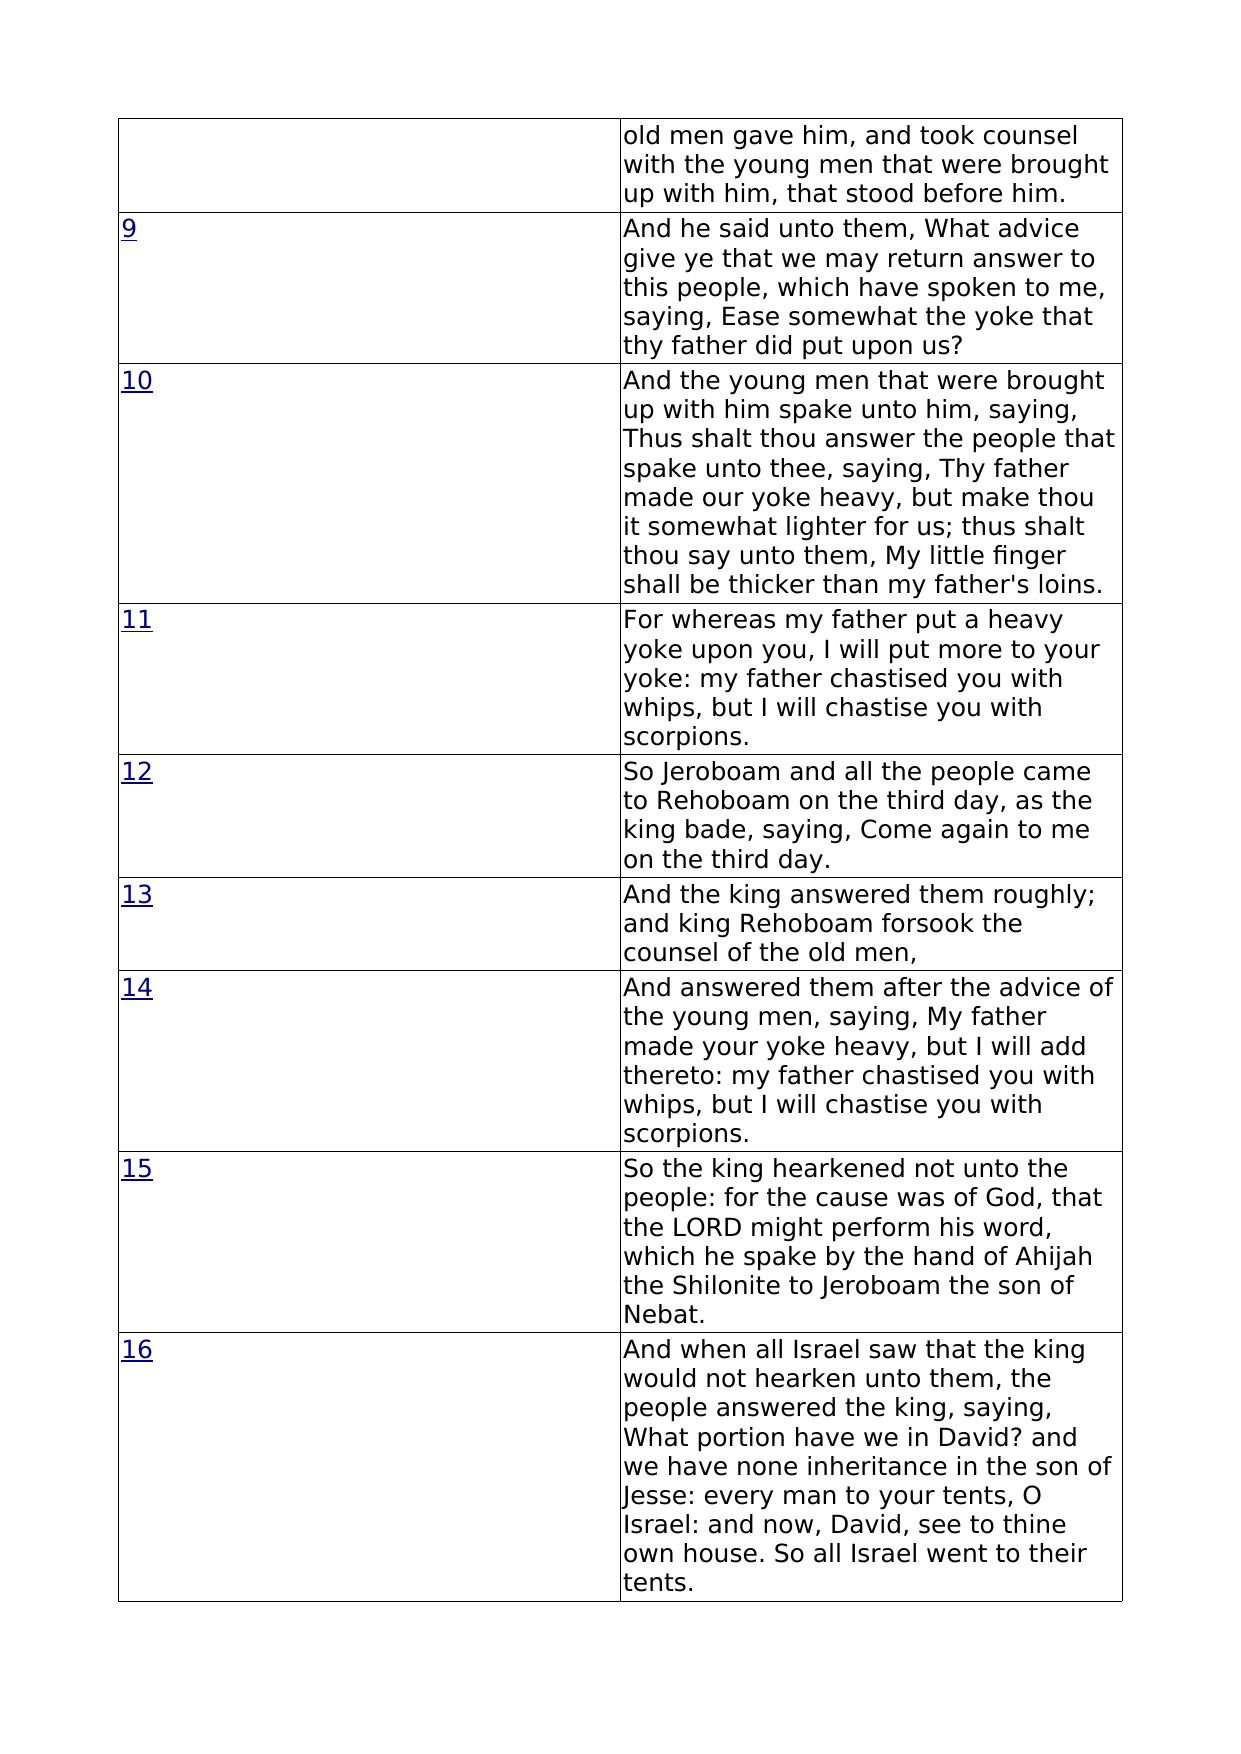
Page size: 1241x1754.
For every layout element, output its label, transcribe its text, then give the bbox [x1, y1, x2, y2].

table_cell 14 [119, 971, 620, 1151]
table_cell And he said unto them, What advice give ye that we may return answer to this people, which have spoken to me, saying, Ease somewhat the yoke that thy father did put upon us? [621, 213, 1122, 363]
table_cell 16 [119, 1333, 620, 1601]
table_cell So the king hearkened not unto the people: for the cause was of God, that the LORD might perform his word, which he spake by the hand of Ahijah the Shilonite to Jeroboam the son of Nebat. [621, 1152, 1122, 1332]
table_cell And the king answered them roughly; and king Rehoboam forsook the counsel of the old men, [621, 878, 1122, 970]
table_cell For whereas my father put a heavy yoke upon you, I will put more to your yoke: my father chastised you with whips, but I will chastise you with scorpions. [621, 604, 1122, 754]
table_cell So Jeroboam and all the people came to Rehoboam on the third day, as the king bade, saying, Come again to me on the third day. [621, 755, 1122, 877]
table_cell And answered them after the advice of the young men, saying, My father made your yoke heavy, but I will add thereto: my father chastised you with whips, but I will chastise you with scorpions. [621, 971, 1122, 1151]
table_cell 9 [119, 213, 620, 363]
table_cell 10 [119, 364, 620, 603]
table_cell And when all Israel saw that the king would not hearken unto them, the people answered the king, saying, What portion have we in David? and we have none inheritance in the son of Jesse: every man to your tents, O Israel: and now, David, see to thine own house. So all Israel went to their tents. [621, 1333, 1122, 1601]
table_cell And the young men that were brought up with him spake unto him, saying, Thus shalt thou answer the people that spake unto thee, saying, Thy father made our yoke heavy, but make thou it somewhat lighter for us; thus shalt thou say unto them, My little finger shall be thicker than my father's loins. [621, 364, 1122, 603]
table_cell 15 [119, 1152, 620, 1332]
table_cell [119, 119, 620, 212]
table_cell 11 [119, 604, 620, 754]
table_cell 13 [119, 878, 620, 970]
table_cell 12 [119, 755, 620, 877]
table_cell old men gave him, and took counsel with the young men that were brought up with him, that stood before him. [621, 119, 1122, 212]
